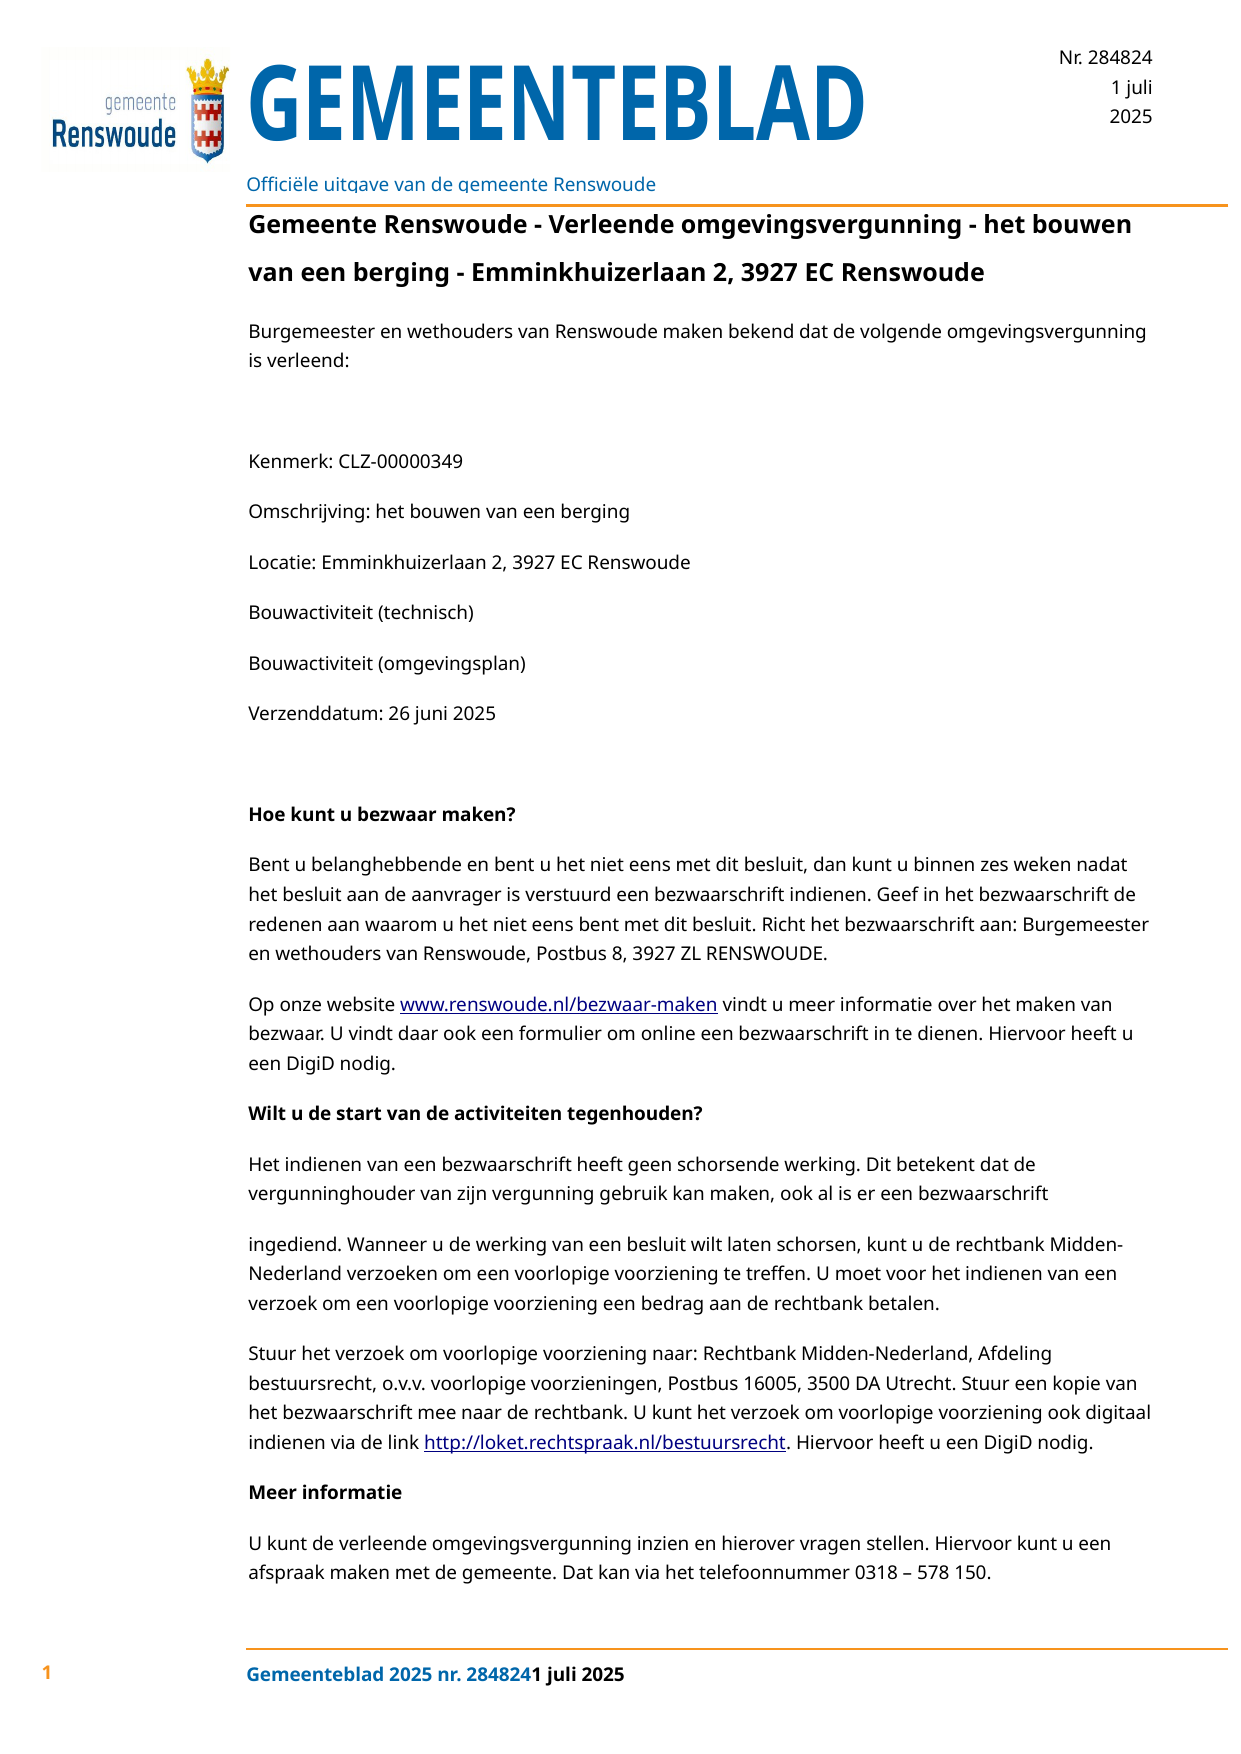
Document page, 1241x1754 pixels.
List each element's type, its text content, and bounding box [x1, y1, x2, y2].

text Omschrijving: het bouwen van een berging [248, 499, 1152, 524]
text Gemeente Renswoude - Verleende omgevingsvergunning - het bouwen van een berging - Emminkhuizerlaan 2, 3927 EC Renswoude [248, 207, 1152, 288]
text Kenmerk: CLZ-00000349 [248, 448, 1152, 474]
text Meer informatie [248, 1479, 1152, 1505]
text Bouwactiviteit (omgevingsplan) [248, 650, 1152, 676]
text ingediend. Wanneer u de werking van een besluit wilt laten schorsen, kunt u de rechtbank Midden-Nederland verzoeken om een voorlopige voorziening te treffen. U moet voor het indienen van een verzoek om een voorlopige voorziening een bedrag aan de rechtbank betalen. [248, 1231, 1152, 1316]
text Burgemeester en wethouders van Renswoude maken bekend dat de volgende omgevingsvergunning is verleend: [248, 318, 1152, 373]
text Stuur het verzoek om voorlopige voorziening naar: Rechtbank Midden-Nederland, Afdeling bestuursrecht, o.v.v. voorlopige voorzieningen, Postbus 16005, 3500 DA Utrecht. Stuur een kopie van het bezwaarschrift mee naar de rechtbank. U kunt het verzoek om voorlopige voorziening ook digitaal indienen via de link http://loket.rechtspraak.nl/bestuursrecht. Hiervoor heeft u een DigiD nodig. [248, 1340, 1152, 1455]
text Het indienen van een bezwaarschrift heeft geen schorsende werking. Dit betekent dat de vergunninghouder van zijn vergunning gebruik kan maken, ook al is er een bezwaarschrift [248, 1151, 1152, 1206]
text Bouwactiviteit (technisch) [248, 599, 1152, 625]
text Verzenddatum: 26 juni 2025 [248, 700, 1152, 726]
text Wilt u de start van de activiteiten tegenhouden? [248, 1100, 1152, 1126]
text Op onze website www.renswoude.nl/bezwaar-maken vindt u meer informatie over het maken van bezwaar. U vindt daar ook een formulier om online een bezwaarschrift in te dienen. Hiervoor heeft u een DigiD nodig. [248, 991, 1152, 1076]
picture [41, 47, 231, 172]
text Locatie: Emminkhuizerlaan 2, 3927 EC Renswoude [248, 549, 1152, 575]
text Hoe kunt u bezwaar maken? [248, 801, 1152, 827]
text U kunt de verleende omgevingsvergunning inzien en hierover vragen stellen. Hiervoor kunt u een afspraak maken met de gemeente. Dat kan via het telefoonnummer 0318 – 578 150. [248, 1530, 1152, 1585]
text Bent u belanghebbende en bent u het niet eens met dit besluit, dan kunt u binnen zes weken nadat het besluit aan de aanvrager is verstuurd een bezwaarschrift indienen. Geef in het bezwaarschrift de redenen aan waarom u het niet eens bent met dit besluit. Richt het bezwaarschrift aan: Burgemeester en wethouders van Renswoude, Postbus 8, 3927 ZL RENSWOUDE. [248, 852, 1152, 966]
